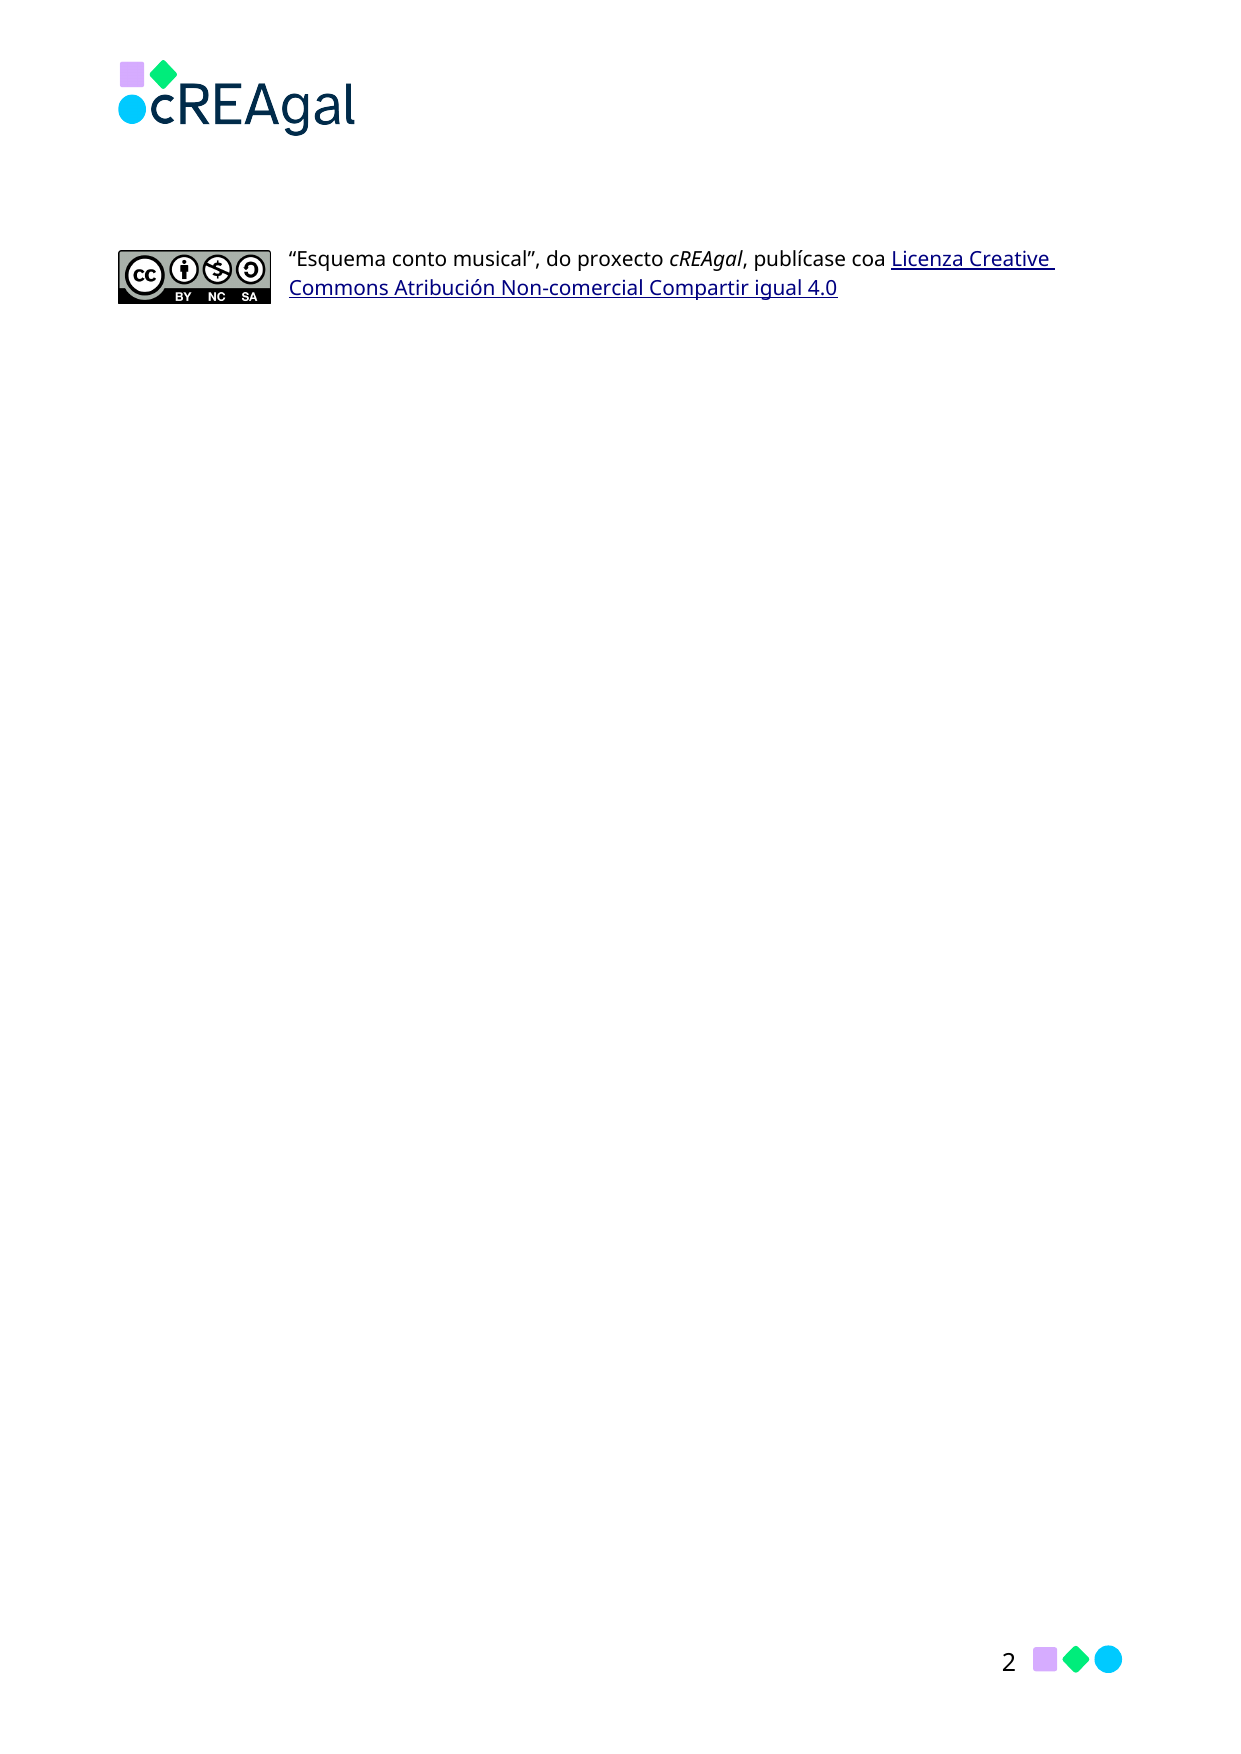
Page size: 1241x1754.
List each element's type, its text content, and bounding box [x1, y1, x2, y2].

picture [118, 60, 355, 136]
text “Esquema conto musical”, do proxecto cREAgal, publícase coa Licenza Creative Commons Atribución Non-comercial Compartir igual 4.0 [118, 244, 1122, 301]
picture [118, 250, 271, 304]
